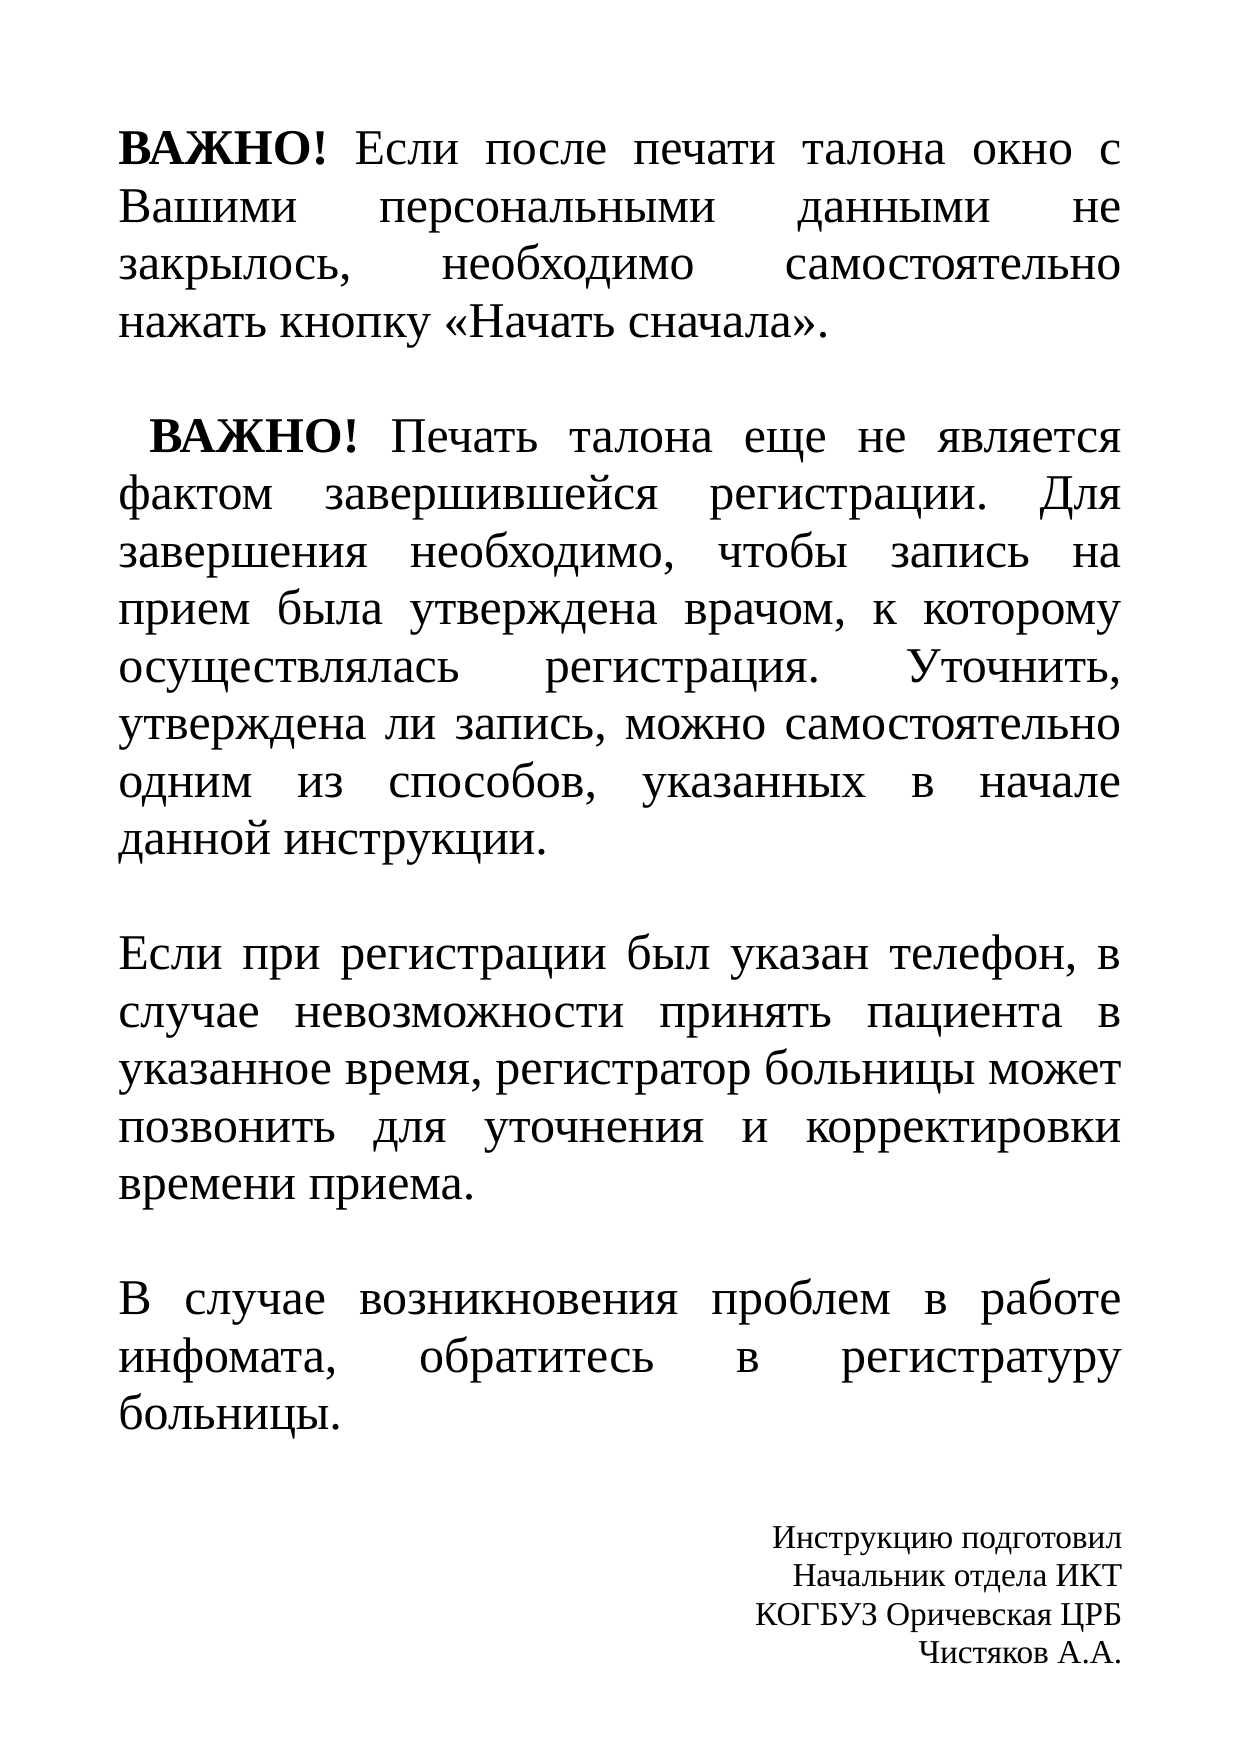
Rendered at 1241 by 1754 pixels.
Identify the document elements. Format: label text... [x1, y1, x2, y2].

text Начальник отдела ИКТ [118, 1556, 1122, 1594]
text ВАЖНО! Печать талона еще не является фактом завершившейся регистрации. Для завершения необходимо, чтобы запись на прием была утверждена врачом, к которому осуществлялась регистрация. Уточнить, утверждена ли запись, можно самостоятельно одним из способов, указанных в начале данной инструкции. [118, 406, 1122, 866]
text В случае возникновения проблем в работе инфомата, обратитесь в регистратуру больницы. [118, 1268, 1122, 1441]
text Инструкцию подготовил [118, 1517, 1122, 1556]
text Чистяков А.А. [118, 1632, 1122, 1671]
text ВАЖНО! Если после печати талона окно с Вашими персональными данными не закрылось, необходимо самостоятельно нажать кнопку «Начать сначала». [118, 118, 1122, 348]
text КОГБУЗ Оричевская ЦРБ [118, 1594, 1122, 1632]
text Если при регистрации был указан телефон, в случае невозможности принять пациента в указанное время, регистратор больницы может позвонить для уточнения и корректировки времени приема. [118, 923, 1122, 1211]
